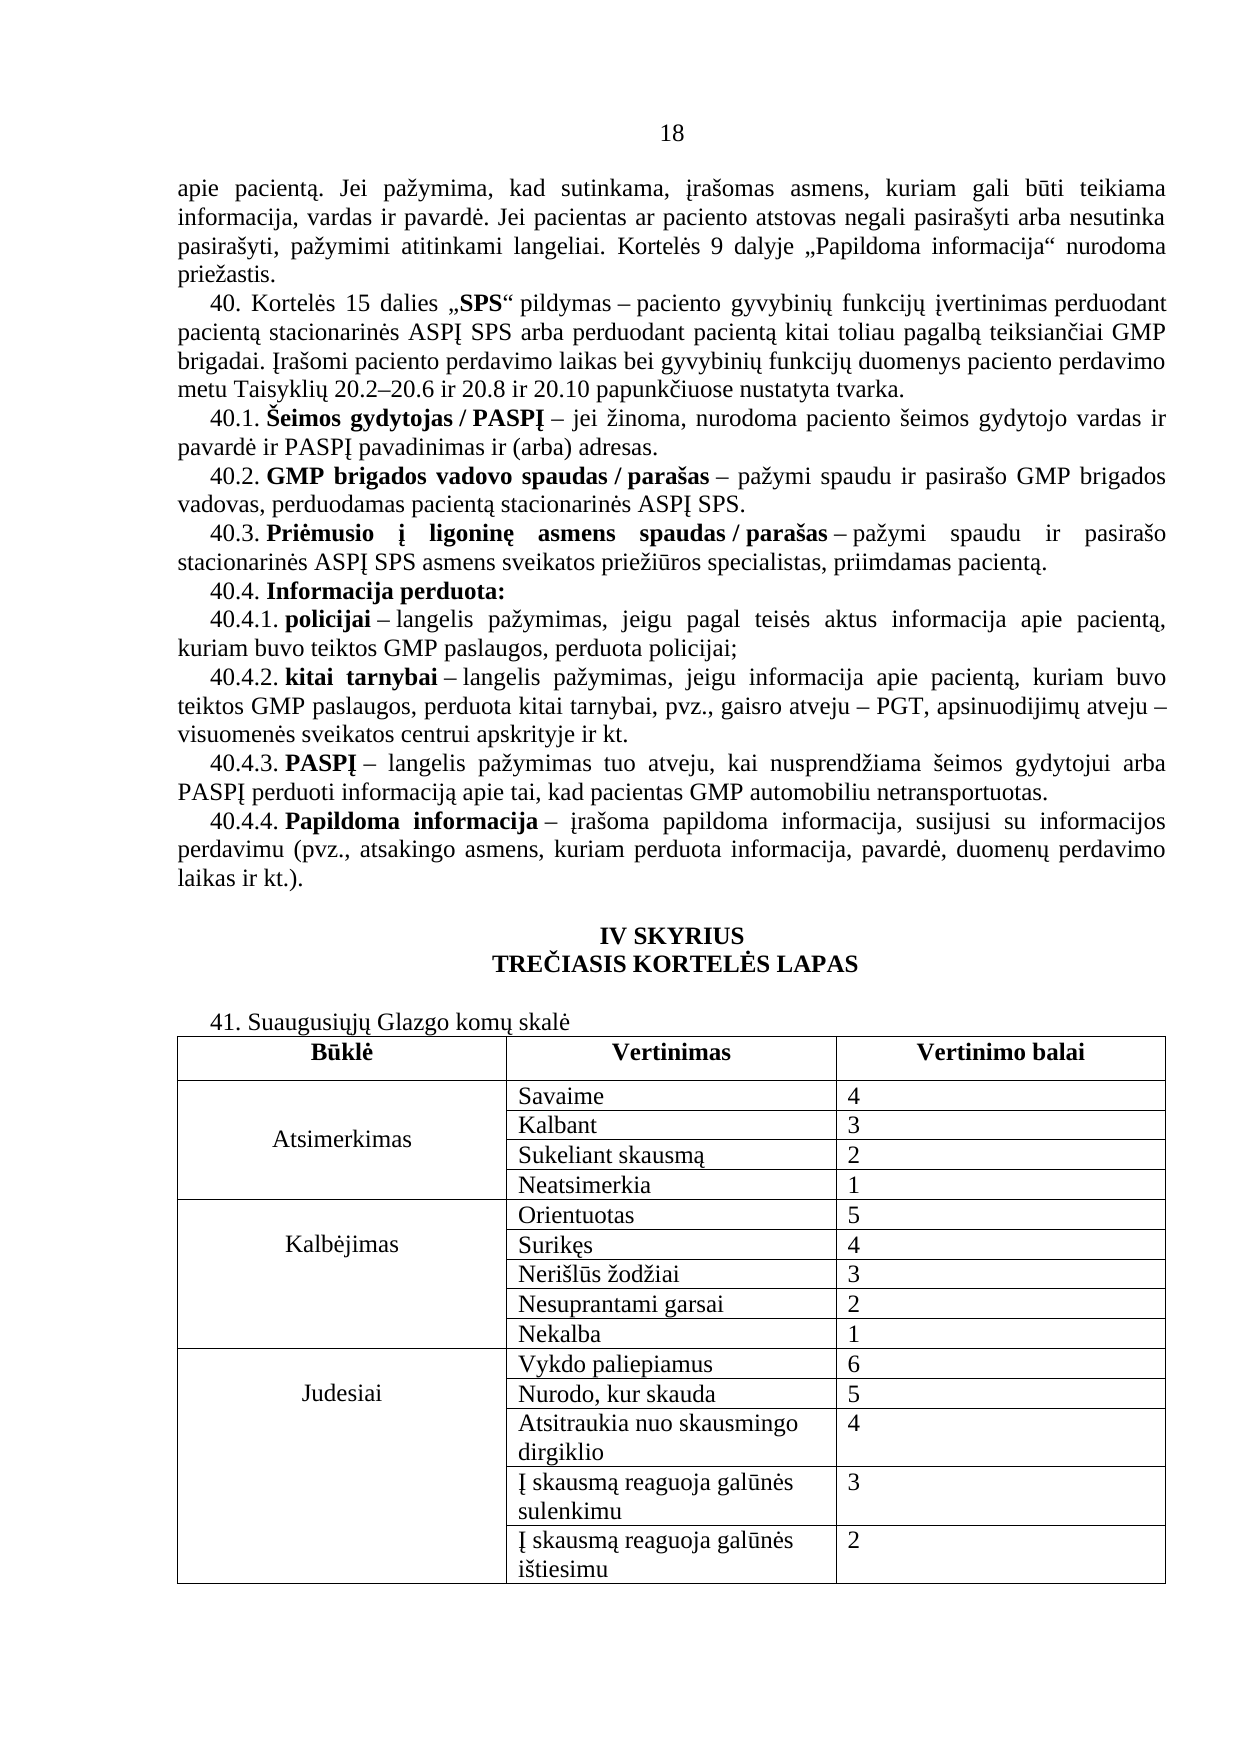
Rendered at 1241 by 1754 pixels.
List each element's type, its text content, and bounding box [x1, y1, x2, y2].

table_cell 1 [837, 1319, 1165, 1348]
text 40.1. Šeimos gydytojas / PASPĮ – jei žinoma, nurodoma paciento šeimos gydytojo vardas ir pavardė ir PASPĮ pavadinimas ir (arba) adresas. [177, 403, 1167, 461]
table_cell Nekalba [507, 1319, 836, 1348]
table_cell Nurodo, kur skauda [507, 1379, 836, 1407]
text 40.4.1. policijai – langelis pažymimas, jeigu pagal teisės aktus informacija apie pacientą, kuriam buvo teiktos GMP paslaugos, perduota policijai; [177, 604, 1167, 662]
table_header Vertinimo balai [837, 1037, 1165, 1080]
table_cell 5 [837, 1200, 1165, 1229]
table_cell Surikęs [507, 1230, 836, 1258]
table_cell Atsitraukia nuo skausmingo dirgiklio [507, 1409, 836, 1466]
table_cell Orientuotas [507, 1200, 836, 1229]
text 40.4.3. PASPĮ – langelis pažymimas tuo atveju, kai nusprendžiama šeimos gydytojui arba PASPĮ perduoti informaciją apie tai, kad pacientas GMP automobiliu netransportuotas. [177, 748, 1167, 806]
text 40.2. GMP brigados vadovo spaudas / parašas – pažymi spaudu ir pasirašo GMP brigados vadovas, perduodamas pacientą stacionarinės ASPĮ SPS. [177, 461, 1167, 518]
table_cell 2 [837, 1140, 1165, 1169]
table_cell 5 [837, 1379, 1165, 1407]
table_cell 3 [837, 1467, 1165, 1524]
text 40.4. Informacija perduota: [177, 576, 1167, 604]
table_cell Judesiai [178, 1349, 506, 1583]
text 40.4.4. Papildoma informacija – įrašoma papildoma informacija, susijusi su informacijos perdavimu (pvz., atsakingo asmens, kuriam perduota informacija, pavardė, duomenų perdavimo laikas ir kt.). [177, 806, 1167, 892]
text 41. Suaugusiųjų Glazgo komų skalė [177, 1007, 1167, 1036]
text 40. Kortelės 15 dalies „SPS“ pildymas – paciento gyvybinių funkcijų įvertinimas perduodant pacientą stacionarinės ASPĮ SPS arba perduodant pacientą kitai toliau pagalbą teiksiančiai GMP brigadai. Įrašomi paciento perdavimo laikas bei gyvybinių funkcijų duomenys paciento perdavimo metu Taisyklių 20.2–20.6 ir 20.8 ir 20.10 papunkčiuose nustatyta tvarka. [177, 288, 1167, 403]
table_header Vertinimas [507, 1037, 836, 1080]
table_cell Kalbant [507, 1111, 836, 1139]
table_cell 3 [837, 1111, 1165, 1139]
table_cell Nerišlūs žodžiai [507, 1260, 836, 1288]
text apie pacientą. Jei pažymima, kad sutinkama, įrašomas asmens, kuriam gali būti teikiama informacija, vardas ir pavardė. Jei pacientas ar paciento atstovas negali pasirašyti arba nesutinka pasirašyti, pažymimi atitinkami langeliai. Kortelės 9 dalyje „Papildoma informacija“ nurodoma priežastis. [177, 173, 1167, 288]
table_cell 6 [837, 1349, 1165, 1378]
table_cell 3 [837, 1260, 1165, 1288]
table_cell Vykdo paliepiamus [507, 1349, 836, 1378]
text 40.3. Priėmusio į ligoninę asmens spaudas / parašas – pažymi spaudu ir pasirašo stacionarinės ASPĮ SPS asmens sveikatos priežiūros specialistas, priimdamas pacientą. [177, 518, 1167, 576]
text IV SKYRIUS [177, 921, 1167, 949]
table_cell 4 [837, 1230, 1165, 1258]
text TREČIASIS KORTELĖS LAPAS [177, 949, 1167, 978]
table_cell Sukeliant skausmą [507, 1140, 836, 1169]
table_cell Į skausmą reaguoja galūnės sulenkimu [507, 1467, 836, 1524]
table_cell 2 [837, 1289, 1165, 1318]
table_header Būklė [178, 1037, 506, 1080]
table_cell 2 [837, 1526, 1165, 1583]
table_cell Neatsimerkia [507, 1170, 836, 1199]
table_cell 4 [837, 1081, 1165, 1109]
table_cell Nesuprantami garsai [507, 1289, 836, 1318]
table_cell Atsimerkimas [178, 1081, 506, 1199]
table_cell 4 [837, 1409, 1165, 1466]
table_cell Kalbėjimas [178, 1200, 506, 1348]
table_cell Į skausmą reaguoja galūnės ištiesimu [507, 1526, 836, 1583]
table_cell 1 [837, 1170, 1165, 1199]
table_cell Savaime [507, 1081, 836, 1109]
text 40.4.2. kitai tarnybai – langelis pažymimas, jeigu informacija apie pacientą, kuriam buvo teiktos GMP paslaugos, perduota kitai tarnybai, pvz., gaisro atveju – PGT, apsinuodijimų atveju – visuomenės sveikatos centrui apskrityje ir kt. [177, 662, 1167, 748]
